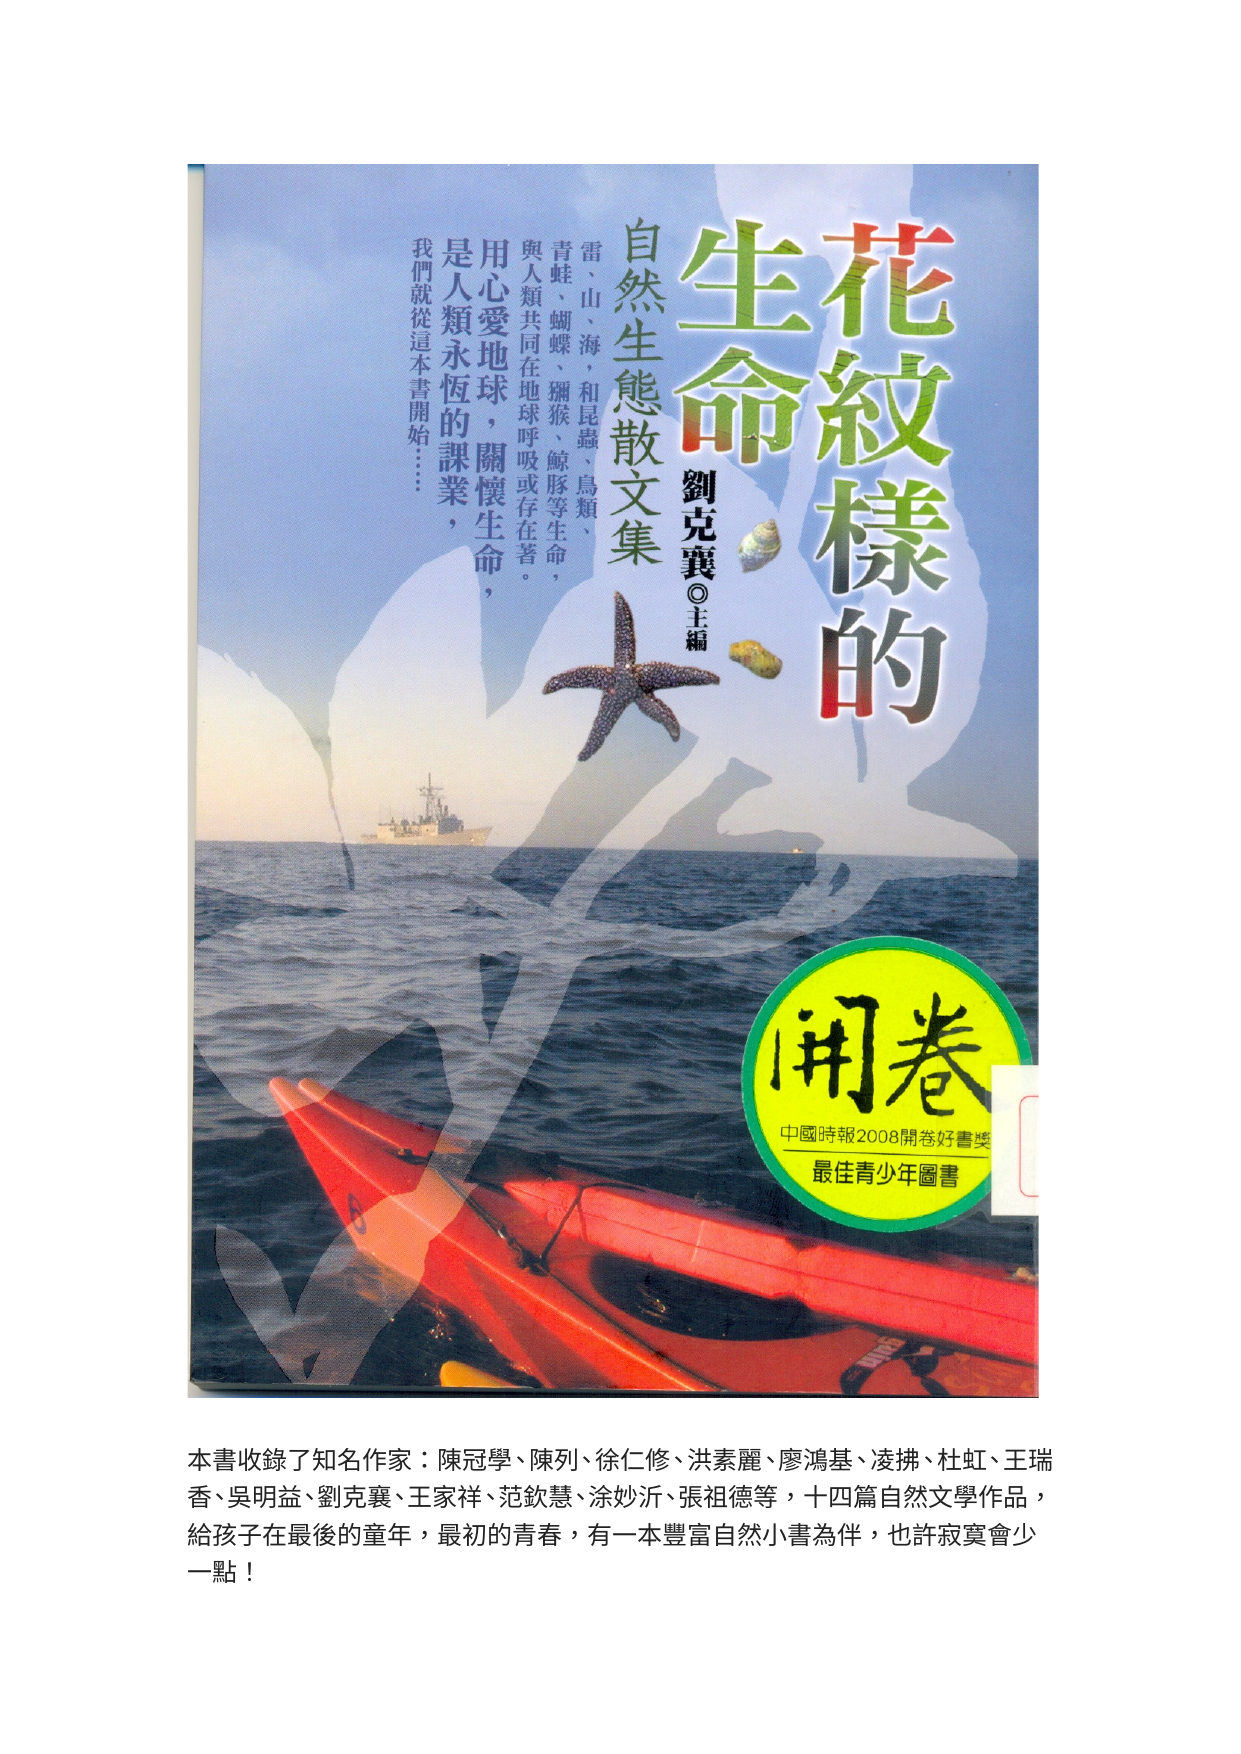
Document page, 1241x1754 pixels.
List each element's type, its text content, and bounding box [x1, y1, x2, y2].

text 本書收錄了知名作家：陳冠學、陳列、徐仁修、洪素麗、廖鴻基、凌拂、杜虹、王瑞香、吳明益、劉克襄、王家祥、范欽慧、涂妙沂、張祖德等，十四篇自然文學作品，給孩子在最後的童年，最初的青春，有一本豐富自然小書為伴，也許寂寞會少一點！ [187, 1439, 1053, 1589]
